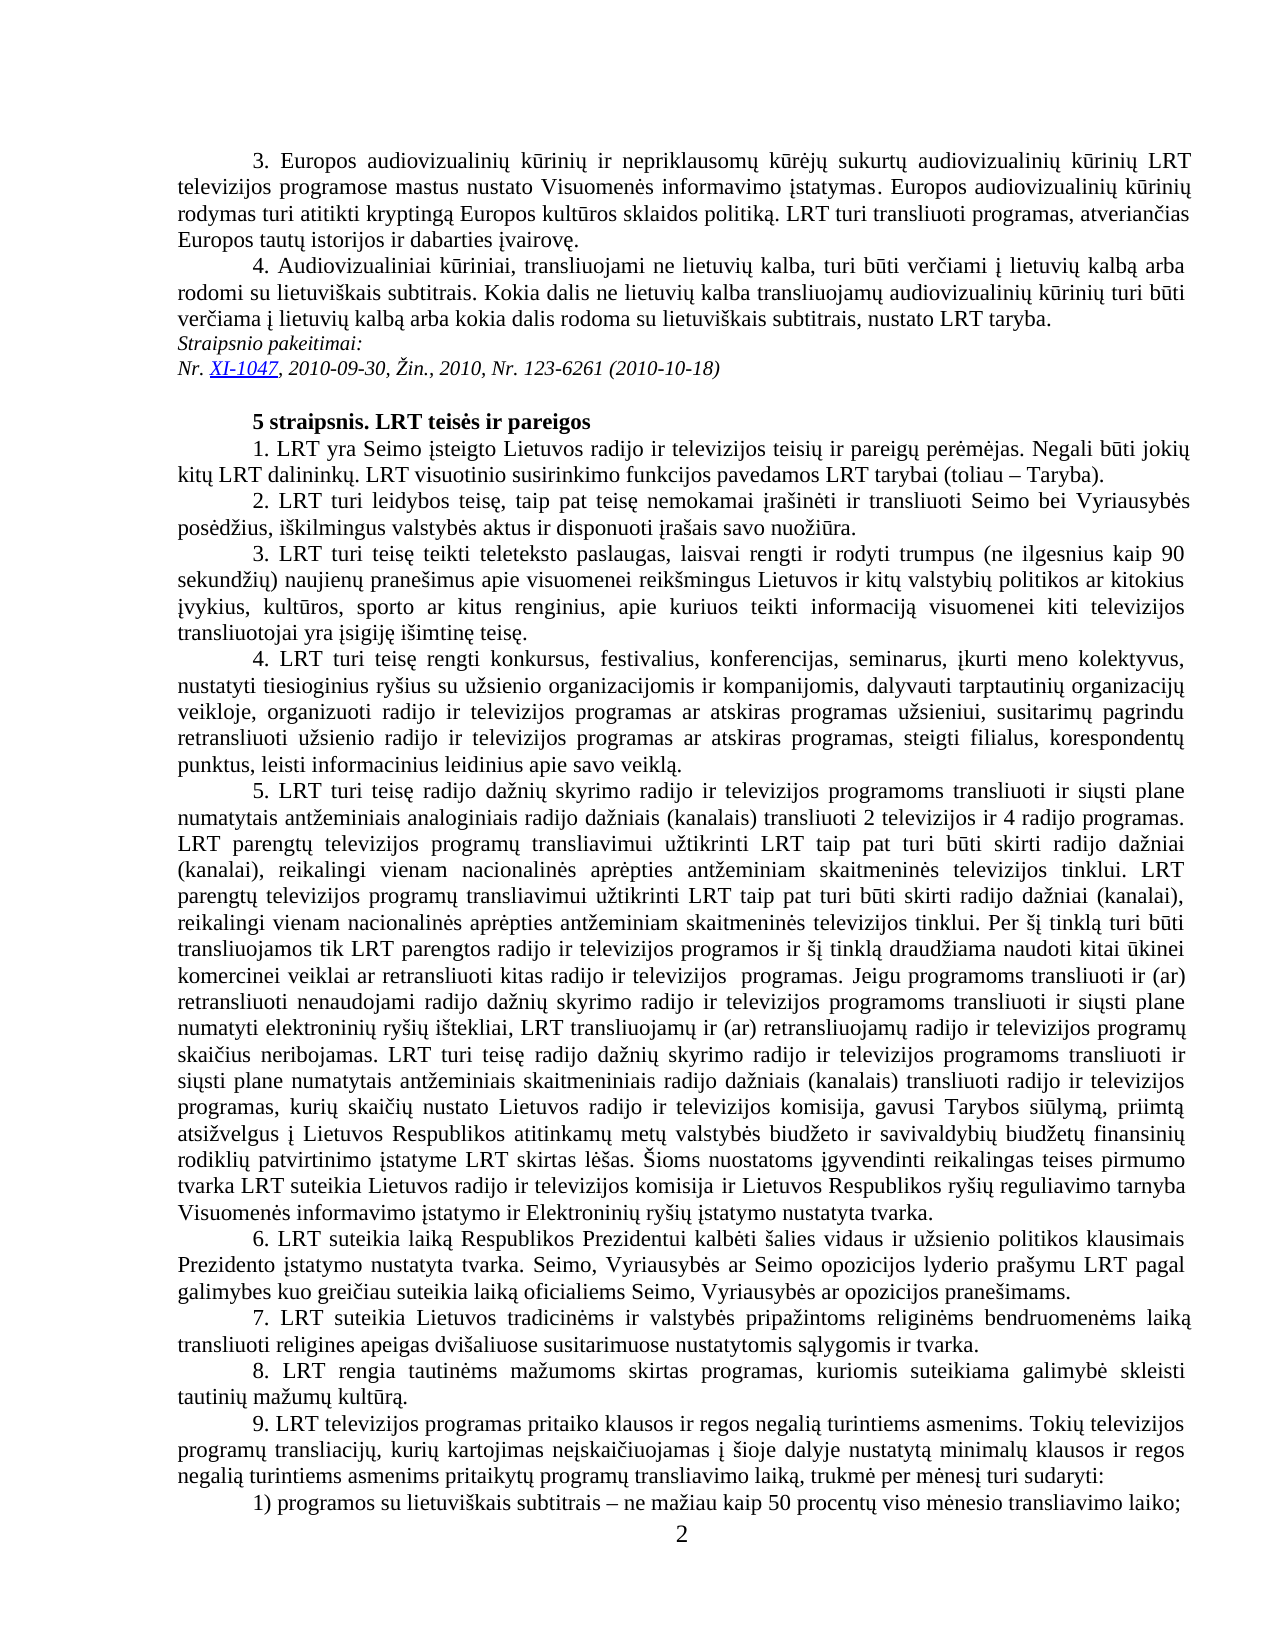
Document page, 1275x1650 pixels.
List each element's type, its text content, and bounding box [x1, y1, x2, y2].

text 4. Audiovizualiniai kūriniai, transliuojami ne lietuvių kalba, turi būti verčiami į lietuvių kalbą arba rodomi su lietuviškais subtitrais. Kokia dalis ne lietuvių kalba transliuojamų audiovizualinių kūrinių turi būti verčiama į lietuvių kalbą arba kokia dalis rodoma su lietuviškais subtitrais, nustato LRT taryba. [177, 252, 1186, 331]
text 1. LRT yra Seimo įsteigto Lietuvos radijo ir televizijos teisių ir pareigų perėmėjas. Negali būti jokių kitų LRT dalininkų. LRT visuotinio susirinkimo funkcijos pavedamos LRT tarybai (toliau – Taryba). [177, 434, 1192, 487]
text Straipsnio pakeitimai: [177, 331, 1192, 355]
text 3. LRT turi teisę teikti teleteksto paslaugas, laisvai rengti ir rodyti trumpus (ne ilgesnius kaip 90 sekundžių) naujienų pranešimus apie visuomenei reikšmingus Lietuvos ir kitų valstybių politikos ar kitokius įvykius, kultūros, sporto ar kitus renginius, apie kuriuos teikti informaciją visuomenei kiti televizijos transliuotojai yra įsigiję išimtinę teisę. [177, 540, 1186, 645]
text 7. LRT suteikia Lietuvos tradicinėms ir valstybės pripažintoms religinėms bendruomenėms laiką transliuoti religines apeigas dvišaliuose susitarimuose nustatytomis sąlygomis ir tvarka. [177, 1304, 1192, 1357]
text Nr. XI-1047, 2010-09-30, Žin., 2010, Nr. 123-6261 (2010-10-18) [177, 355, 1186, 379]
text 5. LRT turi teisę radijo dažnių skyrimo radijo ir televizijos programoms transliuoti ir siųsti plane numatytais antžeminiais analoginiais radijo dažniais (kanalais) transliuoti 2 televizijos ir 4 radijo programas. LRT parengtų televizijos programų transliavimui užtikrinti LRT taip pat turi būti skirti radijo dažniai (kanalai), reikalingi vienam nacionalinės aprėpties antžeminiam skaitmeninės televizijos tinklui. LRT parengtų televizijos programų transliavimui užtikrinti LRT taip pat turi būti skirti radijo dažniai (kanalai), reikalingi vienam nacionalinės aprėpties antžeminiam skaitmeninės televizijos tinklui. Per šį tinklą turi būti transliuojamos tik LRT parengtos radijo ir televizijos programos ir šį tinklą draudžiama naudoti kitai ūkinei komercinei veiklai ar retransliuoti kitas radijo ir televizijos programas. Jeigu programoms transliuoti ir (ar) retransliuoti nenaudojami radijo dažnių skyrimo radijo ir televizijos programoms transliuoti ir siųsti plane numatyti elektroninių ryšių ištekliai, LRT transliuojamų ir (ar) retransliuojamų radijo ir televizijos programų skaičius neribojamas. LRT turi teisę radijo dažnių skyrimo radijo ir televizijos programoms transliuoti ir siųsti plane numatytais antžeminiais skaitmeniniais radijo dažniais (kanalais) transliuoti radijo ir televizijos programas, kurių skaičių nustato Lietuvos radijo ir televizijos komisija, gavusi Tarybos siūlymą, priimtą atsižvelgus į Lietuvos Respublikos atitinkamų metų valstybės biudžeto ir savivaldybių biudžetų finansinių rodiklių patvirtinimo įstatyme LRT skirtas lėšas. Šioms nuostatoms įgyvendinti reikalingas teises pirmumo tvarka LRT suteikia Lietuvos radijo ir televizijos komisija ir Lietuvos Respublikos ryšių reguliavimo tarnyba Visuomenės informavimo įstatymo ir Elektroninių ryšių įstatymo nustatyta tvarka. [177, 777, 1186, 1225]
text 2. LRT turi leidybos teisę, taip pat teisę nemokamai įrašinėti ir transliuoti Seimo bei Vyriausybės posėdžius, iškilmingus valstybės aktus ir disponuoti įrašais savo nuožiūra. [177, 487, 1192, 540]
text 9. LRT televizijos programas pritaiko klausos ir regos negalią turintiems asmenims. Tokių televizijos programų transliacijų, kurių kartojimas neįskaičiuojamas į šioje dalyje nustatytą minimalų klausos ir regos negalią turintiems asmenims pritaikytų programų transliavimo laiką, trukmė per mėnesį turi sudaryti: [177, 1410, 1186, 1489]
text 1) programos su lietuviškais subtitrais – ne mažiau kaip 50 procentų viso mėnesio transliavimo laiko; [177, 1489, 1186, 1515]
text 5 straipsnis. LRT teisės ir pareigos [177, 408, 1192, 434]
text 6. LRT suteikia laiką Respublikos Prezidentui kalbėti šalies vidaus ir užsienio politikos klausimais Prezidento įstatymo nustatyta tvarka. Seimo, Vyriausybės ar Seimo opozicijos lyderio prašymu LRT pagal galimybes kuo greičiau suteikia laiką oficialiems Seimo, Vyriausybės ar opozicijos pranešimams. [177, 1225, 1186, 1304]
text 3. Europos audiovizualinių kūrinių ir nepriklausomų kūrėjų sukurtų audiovizualinių kūrinių LRT televizijos programose mastus nustato Visuomenės informavimo įstatymas. Europos audiovizualinių kūrinių rodymas turi atitikti kryptingą Europos kultūros sklaidos politiką. LRT turi transliuoti programas, atveriančias Europos tautų istorijos ir dabarties įvairovę. [177, 147, 1192, 252]
text 4. LRT turi teisę rengti konkursus, festivalius, konferencijas, seminarus, įkurti meno kolektyvus, nustatyti tiesioginius ryšius su užsienio organizacijomis ir kompanijomis, dalyvauti tarptautinių organizacijų veikloje, organizuoti radijo ir televizijos programas ar atskiras programas užsieniui, susitarimų pagrindu retransliuoti užsienio radijo ir televizijos programas ar atskiras programas, steigti filialus, korespondentų punktus, leisti informacinius leidinius apie savo veiklą. [177, 645, 1186, 777]
text 8. LRT rengia tautinėms mažumoms skirtas programas, kuriomis suteikiama galimybė skleisti tautinių mažumų kultūrą. [177, 1357, 1186, 1410]
